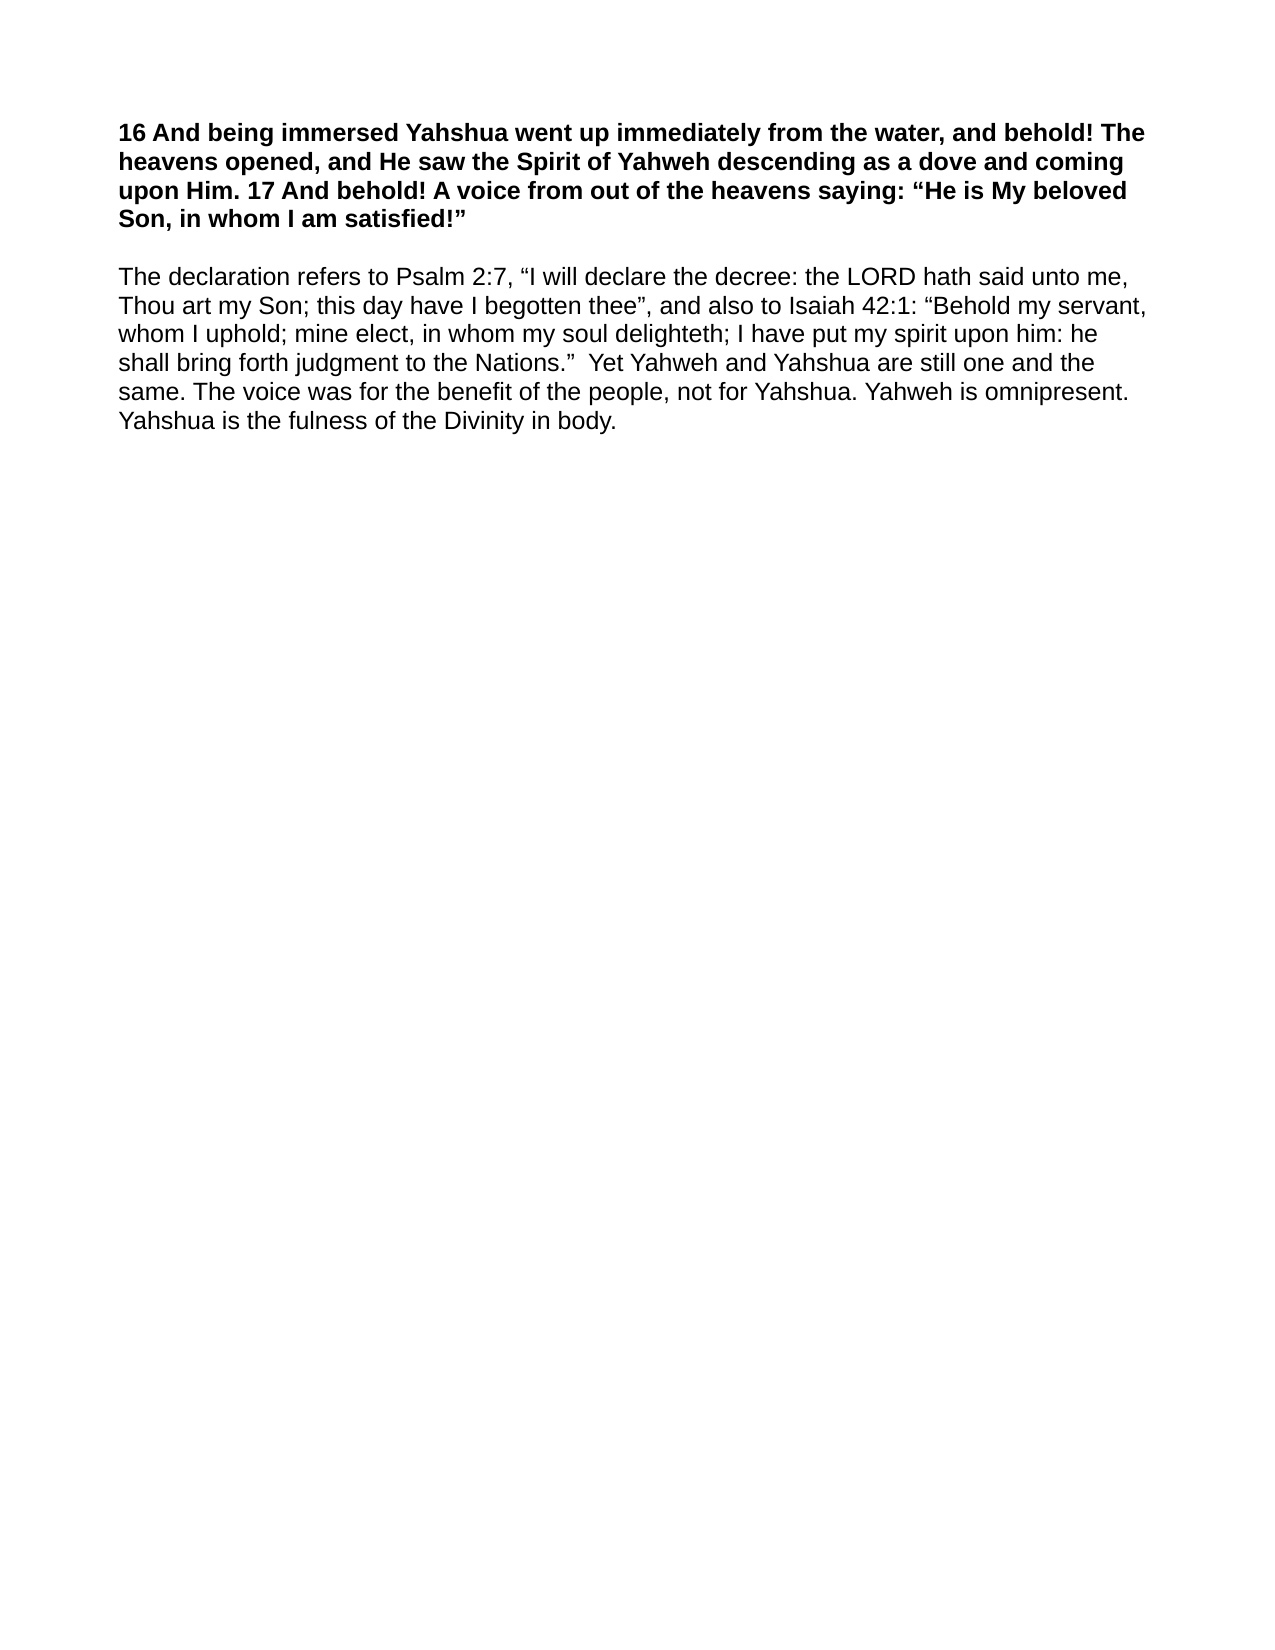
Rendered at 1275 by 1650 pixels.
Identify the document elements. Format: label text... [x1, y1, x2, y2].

text The declaration refers to Psalm 2:7, “I will declare the decree: the LORD hath said unto me, Thou art my Son; this day have I begotten thee”, and also to Isaiah 42:1: “Behold my servant, whom I uphold; mine elect, in whom my soul delighteth; I have put my spirit upon him: he shall bring forth judgment to the Nations.” Yet Yahweh and Yahshua are still one and the same. The voice was for the benefit of the people, not for Yahshua. Yahweh is omnipresent. Yahshua is the fulness of the Divinity in body. [118, 262, 1157, 434]
text 16 And being immersed Yahshua went up immediately from the water, and behold! The heavens opened, and He saw the Spirit of Yahweh descending as a dove and coming upon Him. 17 And behold! A voice from out of the heavens saying: “He is My beloved Son, in whom I am satisfied!” [118, 118, 1157, 233]
